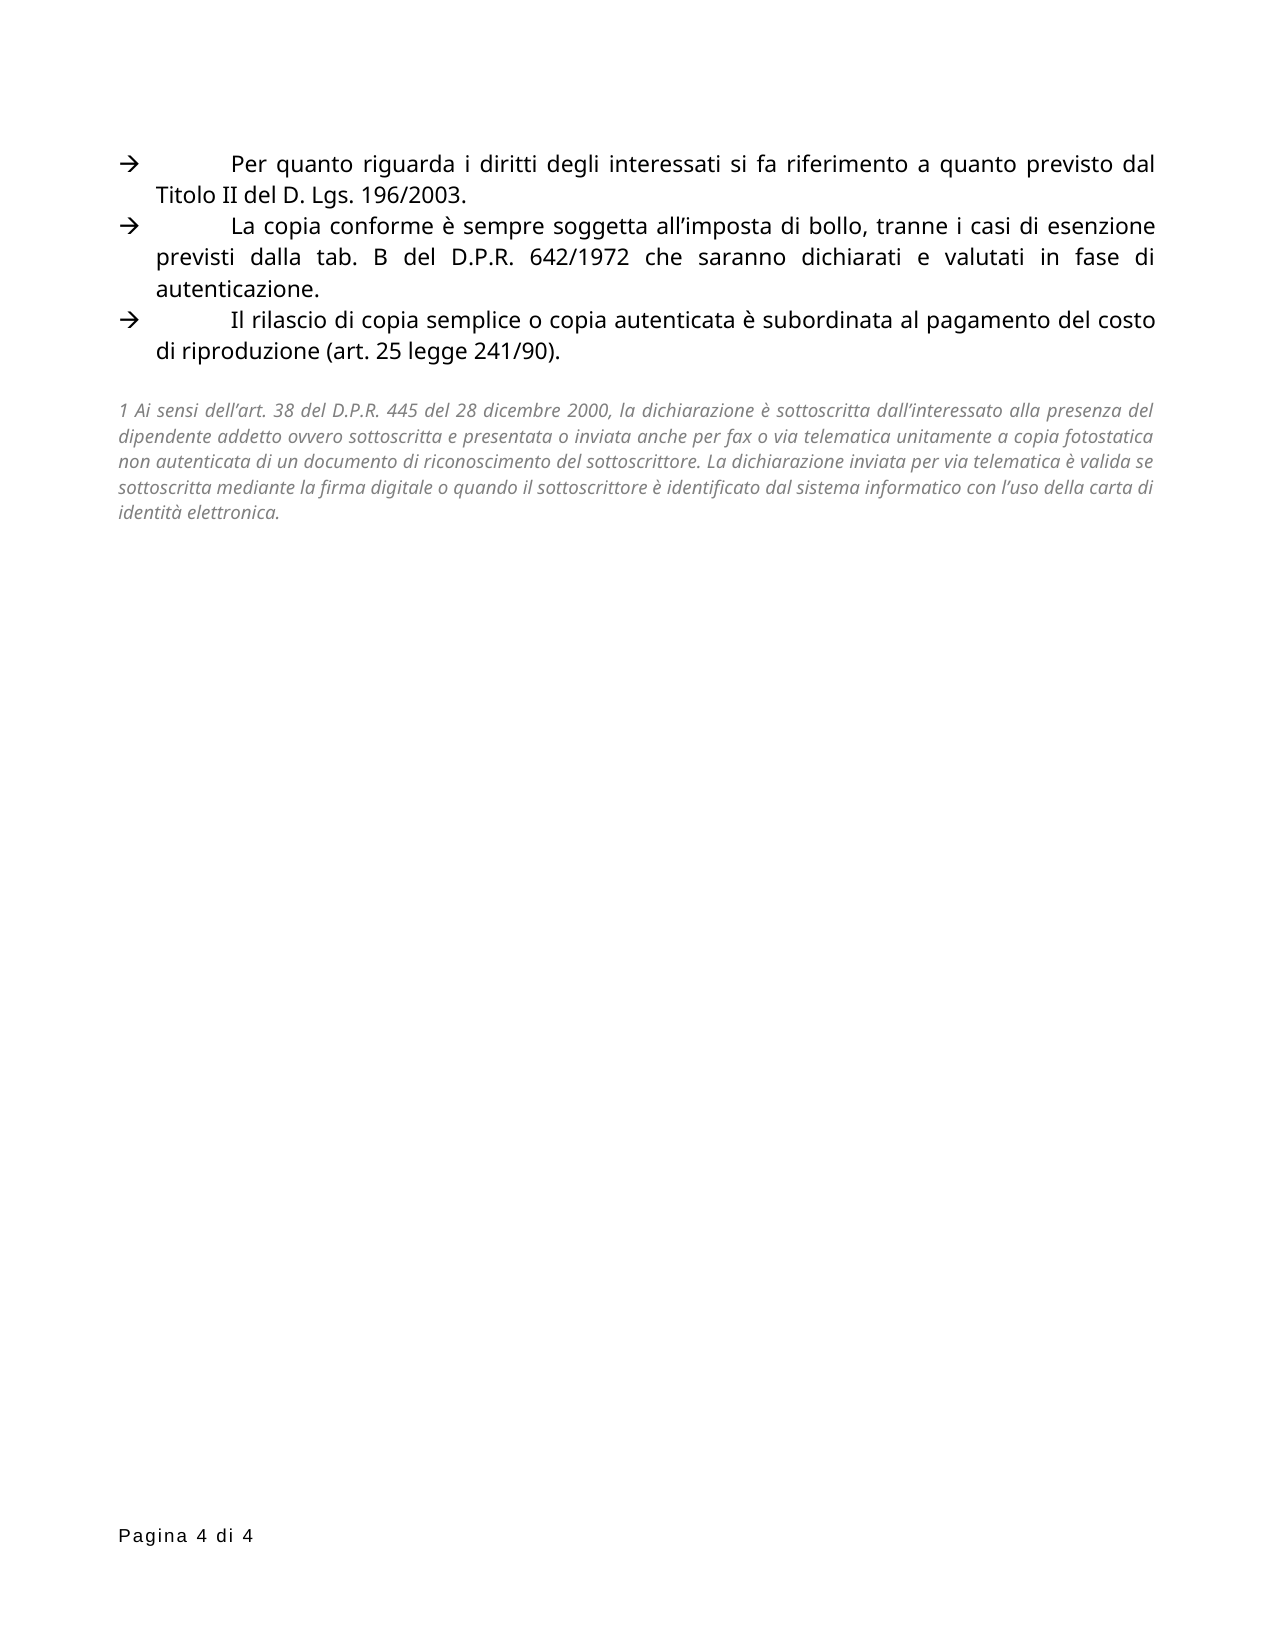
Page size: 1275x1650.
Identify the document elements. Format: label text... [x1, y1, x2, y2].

list Per quanto riguarda i diritti degli interessati si fa riferimento a quanto previsto dal Titolo II del D. Lgs. 196/2003. [118, 148, 1157, 210]
text 1 Ai sensi dell’art. 38 del D.P.R. 445 del 28 dicembre 2000, la dichiarazione è sottoscritta dall’interessato alla presenza del dipendente addetto ovvero sottoscritta e presentata o inviata anche per fax o via telematica unitamente a copia fotostatica non autenticata di un documento di riconoscimento del sottoscrittore. La dichiarazione inviata per via telematica è valida se sottoscritta mediante la firma digitale o quando il sottoscrittore è identificato dal sistema informatico con l’uso della carta di identità elettronica. [118, 398, 1157, 525]
list Il rilascio di copia semplice o copia autenticata è subordinata al pagamento del costo di riproduzione (art. 25 legge 241/90). [118, 304, 1157, 366]
list La copia conforme è sempre soggetta all’imposta di bollo, tranne i casi di esenzione previsti dalla tab. B del D.P.R. 642/1972 che saranno dichiarati e valutati in fase di autenticazione. [118, 210, 1157, 304]
